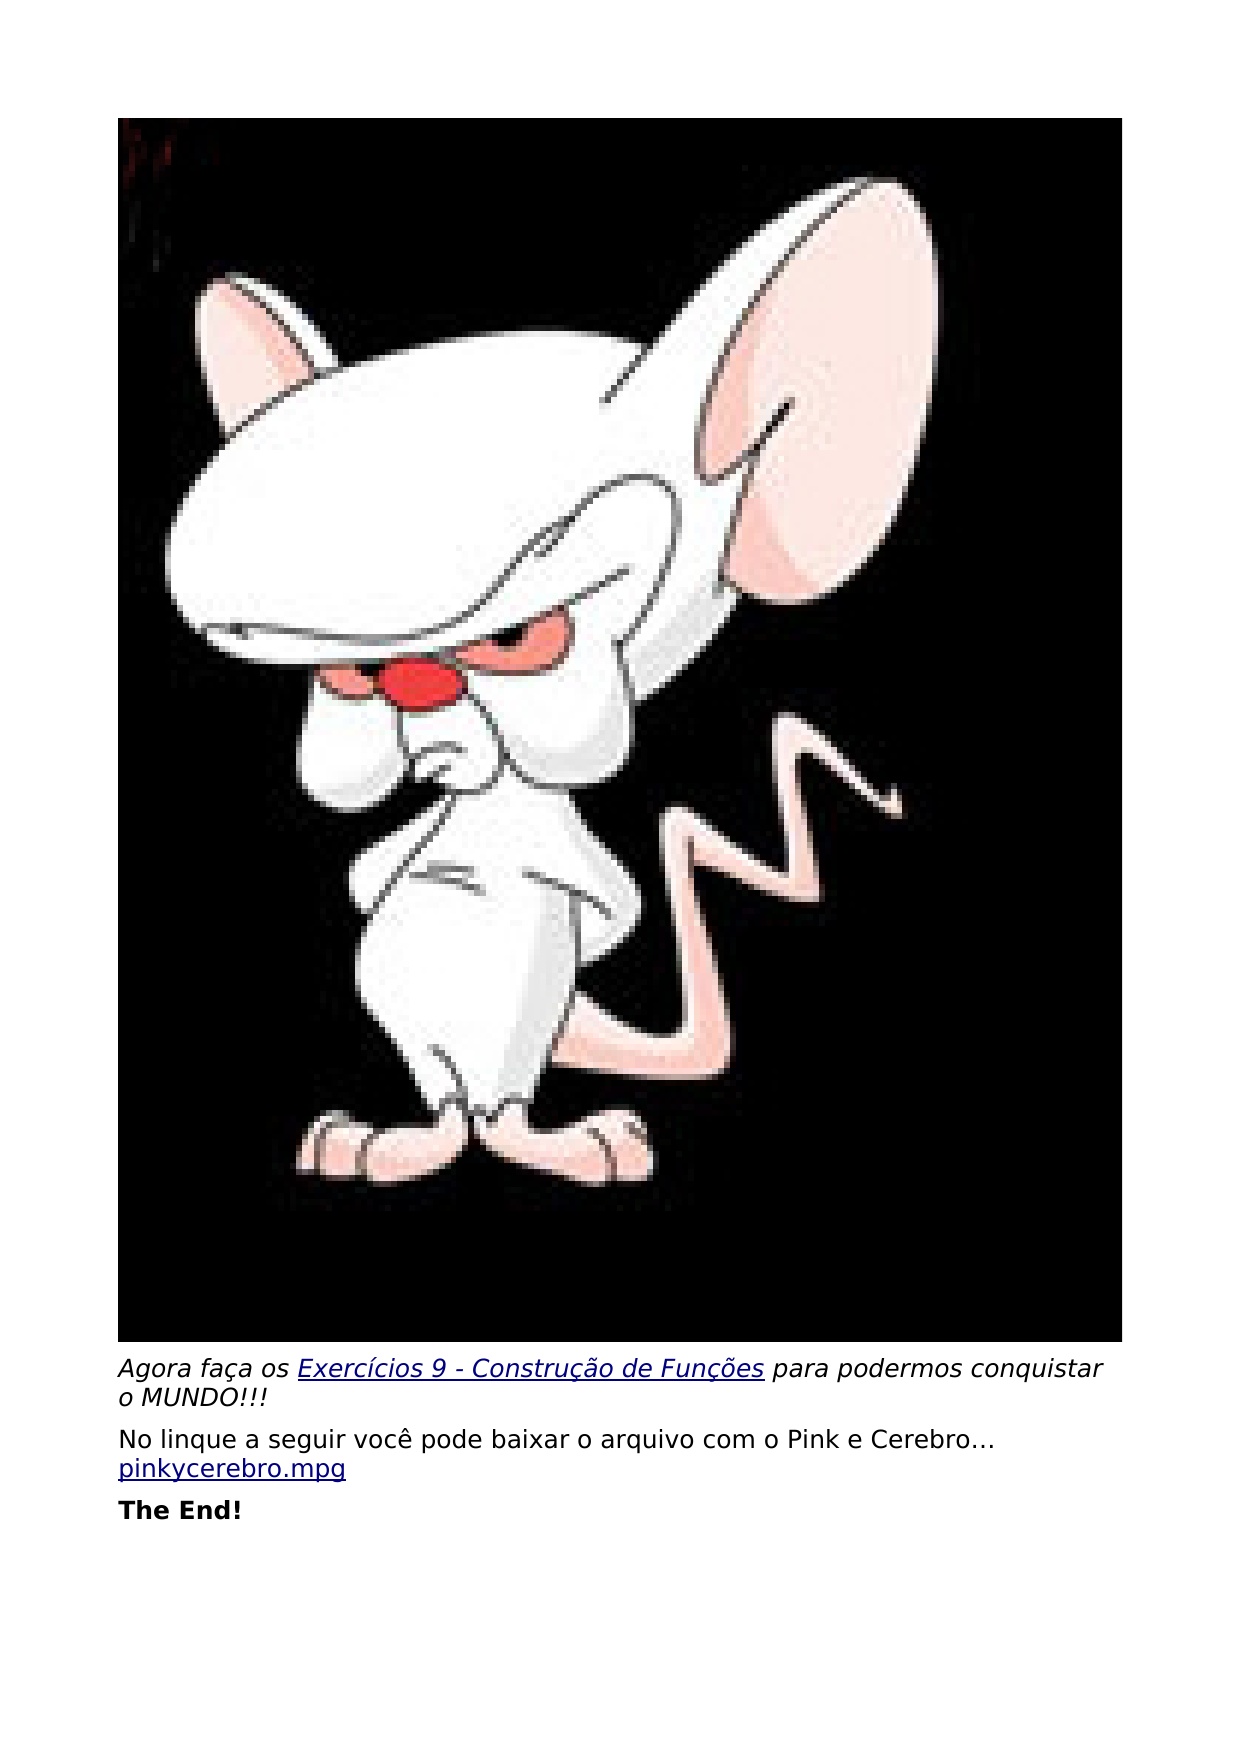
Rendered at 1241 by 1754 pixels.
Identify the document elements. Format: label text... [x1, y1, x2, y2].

text No linque a seguir você pode baixar o arquivo com o Pink e Cerebro… pinkycerebro.mpg [118, 1425, 1122, 1483]
text Agora faça os Exercícios 9 - Construção de Funções para podermos conquistar o MUNDO!!! [118, 1354, 1122, 1413]
picture [118, 118, 1123, 1342]
text The End! [118, 1496, 1122, 1525]
